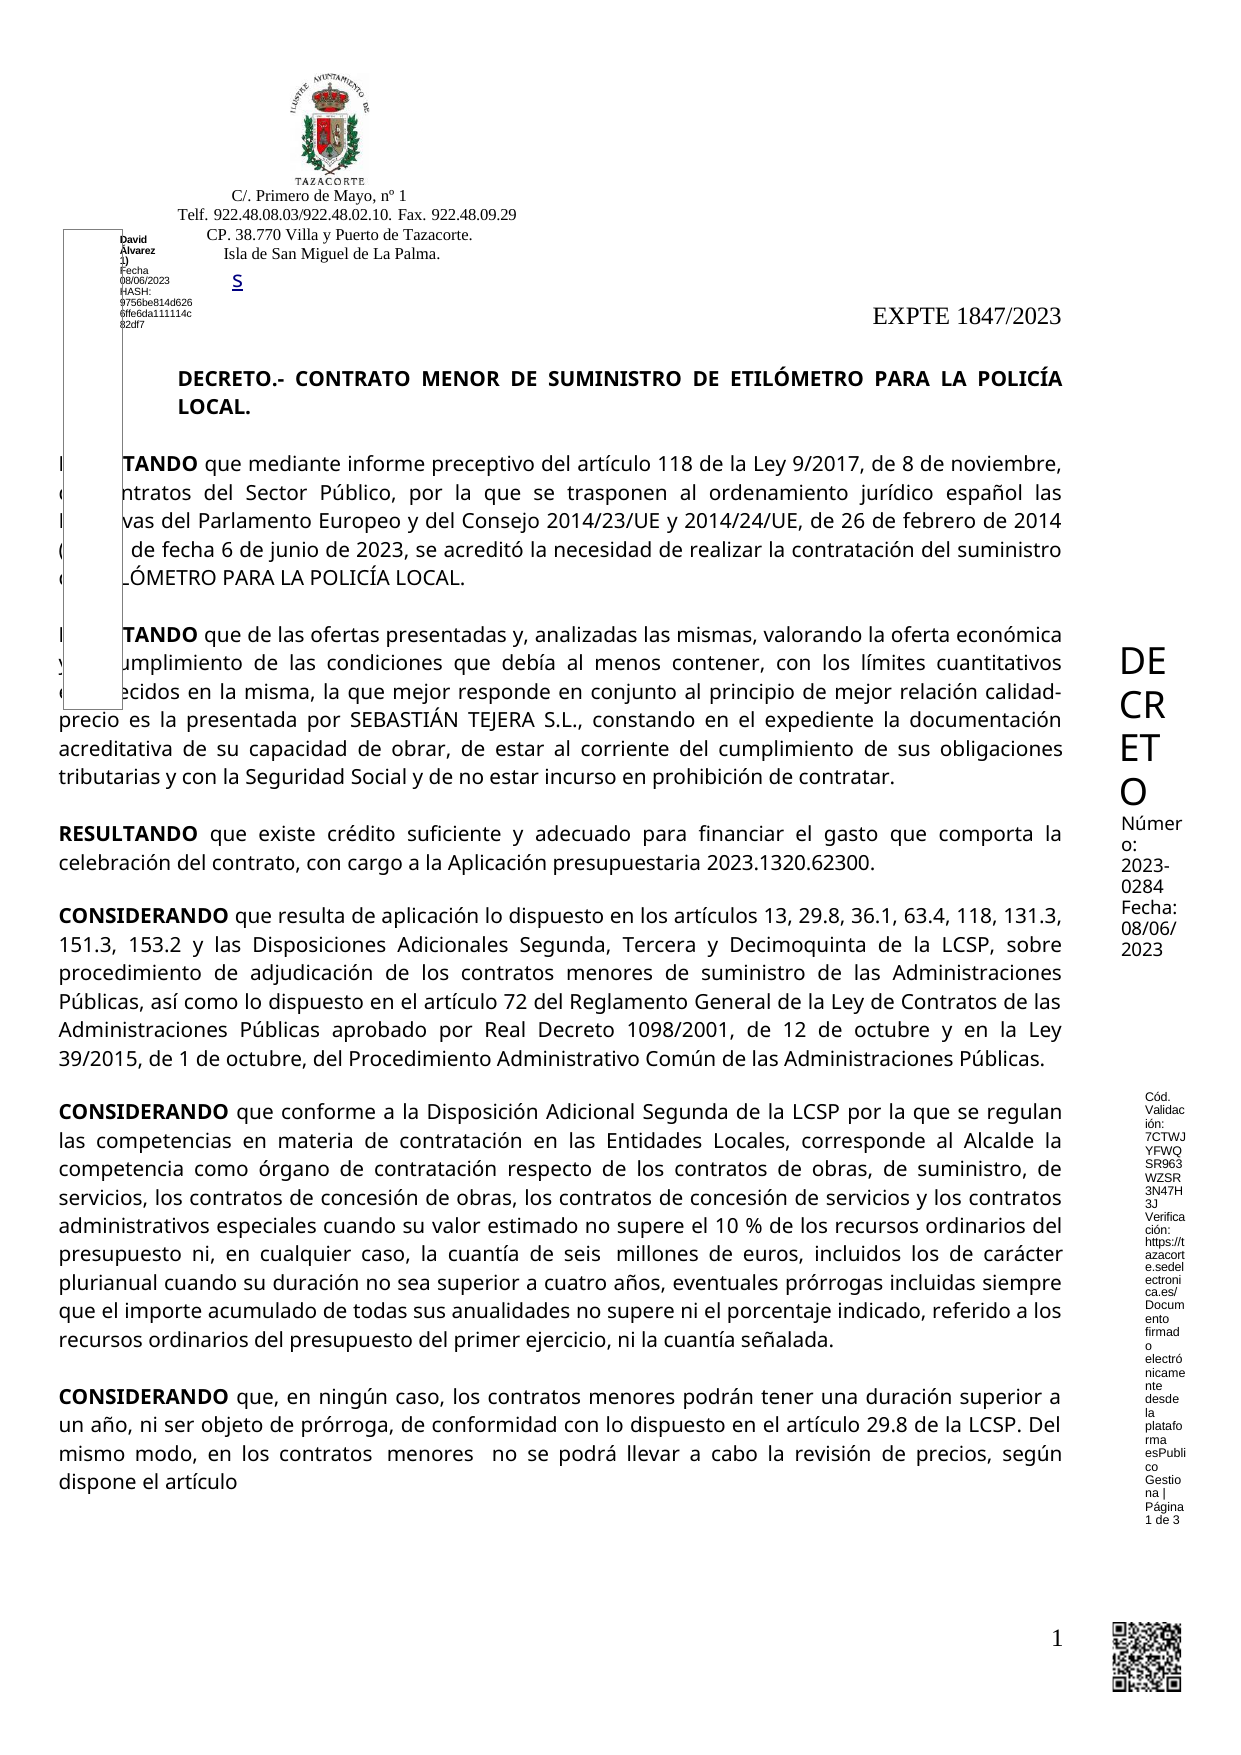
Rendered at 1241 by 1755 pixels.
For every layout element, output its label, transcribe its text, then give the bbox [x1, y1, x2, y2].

text RESULTANDO que existe crédito suficiente y adecuado para financiar el gasto que comporta la celebración del contrato, con cargo a la Aplicación presupuestaria 2023.1320.62300. [58, 819, 1063, 876]
text RESULTANDO que de las ofertas presentadas y, analizadas las mismas, valorando la oferta económica y el cumplimiento de las condiciones que debía al menos contener, con los límites cuantitativos establecidos en la misma, la que mejor responde en conjunto al principio de mejor relación calidad-precio es la presentada por SEBASTIÁN TEJERA S.L., constando en el expediente la documentación acreditativa de su capacidad de obrar, de estar al corriente del cumplimiento de sus obligaciones tributarias y con la Seguridad Social y de no estar incurso en prohibición de contratar. [58, 620, 1063, 791]
text Documento firmado electrónicamente desde la plataforma esPublico Gestiona | Página 1 de 3 [1145, 1299, 1186, 1527]
subtitle DECRETO.- CONTRATO MENOR DE SUMINISTRO DE ETILÓMETRO PARA LA POLICÍA LOCAL. [177, 364, 1064, 421]
text Verificación: https://tazacorte.sedelectronica.es/ [1145, 1212, 1186, 1299]
text DECRETO [1119, 640, 1185, 814]
text CONSIDERANDO que conforme a la Disposición Adicional Segunda de la LCSP por la que se regulan las competencias en materia de contratación en las Entidades Locales, corresponde al Alcalde la competencia como órgano de contratación respecto de los contratos de obras, de suministro, de servicios, los contratos de concesión de obras, los contratos de concesión de servicios y los contratos administrativos especiales cuando su valor estimado no supere el 10 % de los recursos ordinarios del presupuesto ni, en cualquier caso, la cuantía de seis millones de euros, incluidos los de carácter plurianual cuando su duración no sea superior a cuatro años, eventuales prórrogas incluidas siempre que el importe acumulado de todas sus anualidades no supere ni el porcentaje indicado, referido a los recursos ordinarios del presupuesto del primer ejercicio, ni la cuantía señalada. [58, 1097, 1064, 1353]
text Cód. Validación: 7CTWJYFWQSR963WZSR3N47H3J [1145, 1091, 1186, 1212]
text Número: 2023-0284 Fecha: 08/06/2023 [1121, 814, 1185, 961]
text CONSIDERANDO que resulta de aplicación lo dispuesto en los artículos 13, 29.8, 36.1, 63.4, 118, 131.3, 151.3, 153.2 y las Disposiciones Adicionales Segunda, Tercera y Decimoquinta de la LCSP, sobre procedimiento de adjudicación de los contratos menores de suministro de las Administraciones Públicas, así como lo dispuesto en el artículo 72 del Reglamento General de la Ley de Contratos de las Administraciones Públicas aprobado por Real Decreto 1098/2001, de 12 de octubre y en la Ley 39/2015, de 1 de octubre, del Procedimiento Administrativo Común de las Administraciones Públicas. [58, 901, 1063, 1072]
text RESULTANDO que mediante informe preceptivo del artículo 118 de la Ley 9/2017, de 8 de noviembre, de Contratos del Sector Público, por la que se trasponen al ordenamiento jurídico español las Directivas del Parlamento Europeo y del Consejo 2014/23/UE y 2014/24/UE, de 26 de febrero de 2014 (LCSP), de fecha 6 de junio de 2023, se acreditó la necesidad de realizar la contratación del suministro de ETILÓMETRO PARA LA POLICÍA LOCAL. [123, 449, 1064, 592]
text CONSIDERANDO que, en ningún caso, los contratos menores podrán tener una duración superior a un año, ni ser objeto de prórroga, de conformidad con lo dispuesto en el artículo 29.8 de la LCSP. Del mismo modo, en los contratos menores no se podrá llevar a cabo la revisión de precios, según dispone el artículo [58, 1382, 1063, 1496]
